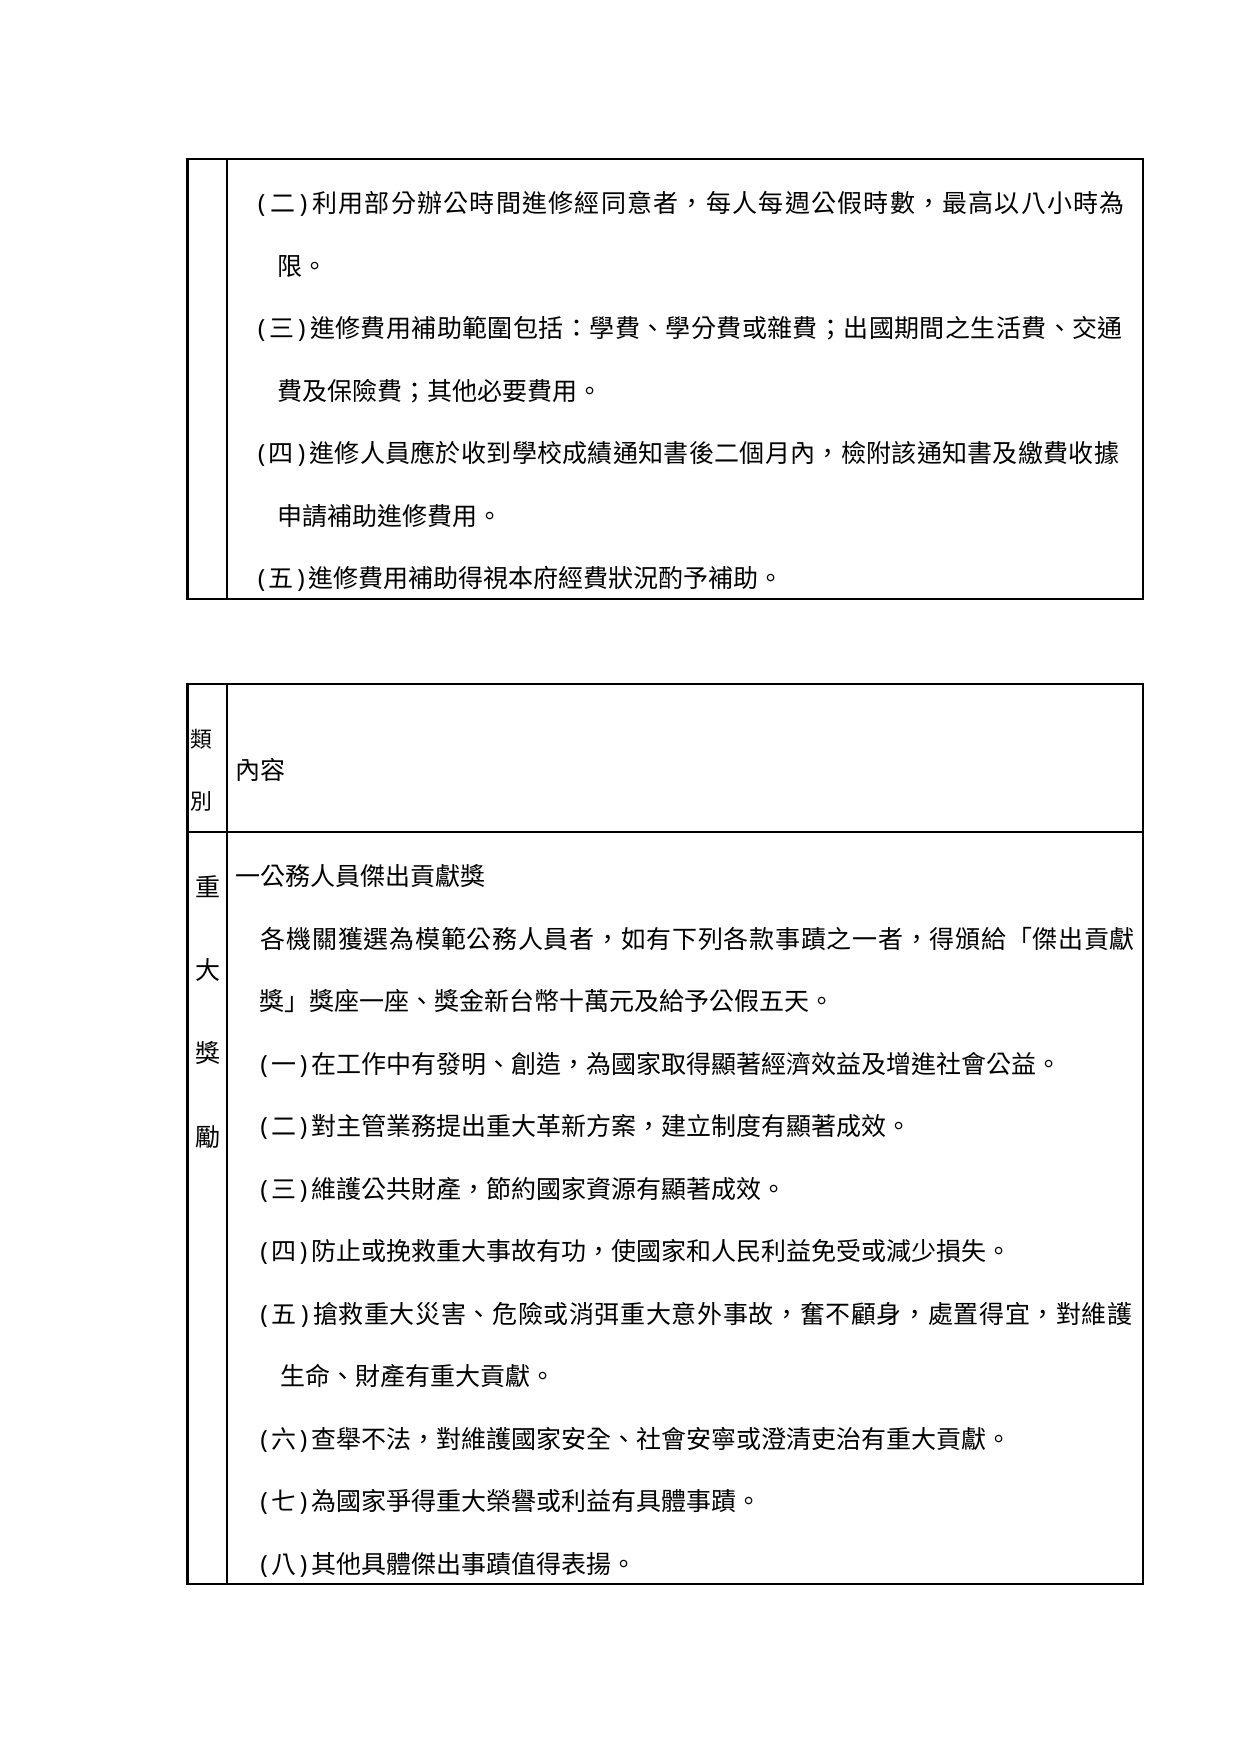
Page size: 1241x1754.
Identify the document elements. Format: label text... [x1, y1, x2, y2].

table_header 內容 [228, 685, 1142, 831]
table_cell (二)利用部分辦公時間進修經同意者，每人每週公假時數，最高以八小時為限。 (三)進修費用補助範圍包括：學費、學分費或雜費；出國期間之生活費、交通費及保險費；其他必要費用。 (四)進修人員應於收到學校成績通知書後二個月內，檢附該通知書及繳費收據申請補助進修費用。 (五)進修費用補助得視本府經費狀況酌予補助。 [228, 160, 1142, 598]
table_header 類別 [189, 685, 226, 831]
table_cell 重 大 獎 勵 [189, 833, 226, 1583]
table_cell 一公務人員傑出貢獻獎 各機關獲選為模範公務人員者，如有下列各款事蹟之一者，得頒給「傑出貢獻獎」獎座一座、獎金新台幣十萬元及給予公假五天。 (一)在工作中有發明、創造，為國家取得顯著經濟效益及增進社會公益。 (二)對主管業務提出重大革新方案，建立制度有顯著成效。 (三)維護公共財產，節約國家資源有顯著成效。 (四)防止或挽救重大事故有功，使國家和人民利益免受或減少損失。 (五)搶救重大災害、危險或消弭重大意外事故，奮不顧身，處置得宜，對維護生命、財產有重大貢獻。 (六)查舉不法，對維護國家安全、社會安寧或澄清吏治有重大貢獻。 (七)為國家爭得重大榮譽或利益有具體事蹟。 (八)其他具體傑出事蹟值得表揚。 [228, 833, 1142, 1583]
table_cell [189, 160, 226, 598]
